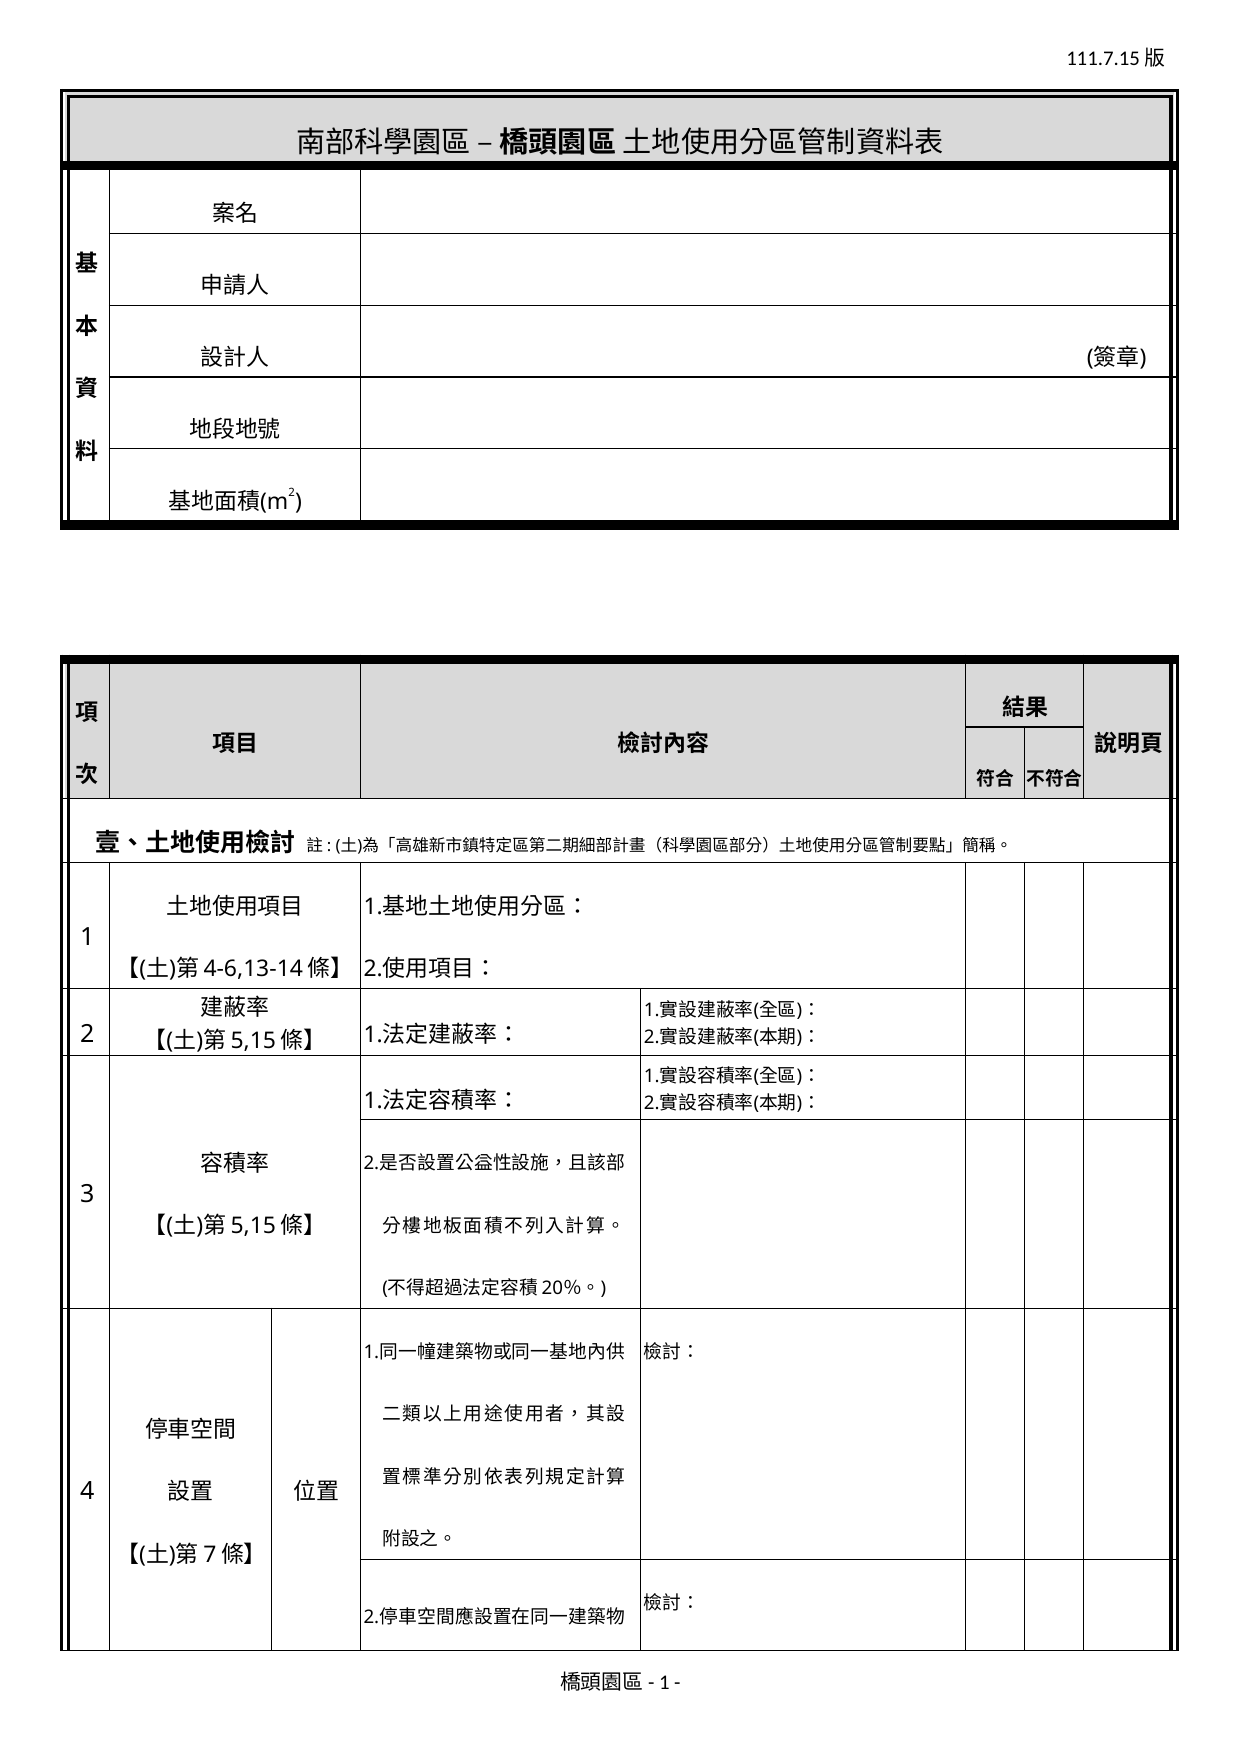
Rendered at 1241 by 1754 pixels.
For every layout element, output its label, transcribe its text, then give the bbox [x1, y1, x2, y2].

table_header 說明頁 [1084, 664, 1169, 798]
table_cell 建蔽率 【(土)第5,15條】 [110, 989, 360, 1055]
table_cell [1025, 1560, 1083, 1650]
table_cell [1084, 1560, 1169, 1650]
table_cell 停車空間 設置 【(土)第7條】 [110, 1309, 271, 1650]
table_cell [966, 1120, 1024, 1307]
table_cell [361, 449, 1169, 520]
table_cell 地段地號 [110, 378, 360, 448]
table_cell [1025, 1120, 1083, 1307]
table_cell [1084, 1056, 1169, 1119]
table_cell [1084, 1120, 1169, 1307]
table_cell 1 [70, 863, 109, 988]
table_cell [966, 1309, 1024, 1558]
table_cell 基地面積(m2) [110, 449, 360, 520]
table_cell 1.法定建蔽率： [361, 989, 640, 1055]
table_cell 1.法定容積率： [361, 1056, 640, 1119]
table_cell 容積率 【(土)第5,15條】 [110, 1056, 360, 1307]
table_cell 設計人 [110, 306, 360, 376]
table_cell [1084, 989, 1169, 1055]
table_cell 3 [70, 1056, 109, 1307]
table_cell 案名 [110, 170, 360, 233]
table_cell 土地使用項目 【(土)第4-6,13-14條】 [110, 863, 360, 988]
table_cell [361, 378, 1169, 448]
table_cell [966, 989, 1024, 1055]
table_cell 1.同一幢建築物或同一基地內供二類以上用途使用者，其設置標準分別依表列規定計算附設之。 [361, 1309, 640, 1558]
table_cell [1025, 1056, 1083, 1119]
table_cell [966, 1560, 1024, 1650]
table_cell [641, 1120, 965, 1307]
table_cell (簽章) [361, 306, 1169, 376]
table_header 結果 [966, 664, 1083, 726]
table_cell [1025, 1309, 1083, 1558]
table_cell [1025, 863, 1083, 988]
table_cell [1084, 1309, 1169, 1558]
table_cell 2.停車空間應設置在同一建築物 [361, 1560, 640, 1650]
table_cell 檢討： [641, 1560, 965, 1650]
table_cell 壹、土地使用檢討 註 : (土)為「高雄新市鎮特定區第二期細部計畫（科學園區部分）土地使用分區管制要點」簡稱。 [70, 799, 1169, 862]
table_cell 1.基地土地使用分區： 2.使用項目： [361, 863, 965, 988]
table_header 檢討內容 [361, 664, 965, 798]
table_cell 檢討： [641, 1309, 965, 1558]
table_cell 1.實設建蔽率(全區)： 2.實設建蔽率(本期)： [641, 989, 965, 1055]
table_cell 基本資料 [70, 170, 109, 520]
table_cell [966, 1056, 1024, 1119]
table_cell 2 [70, 989, 109, 1055]
table_cell 位置 [272, 1309, 360, 1650]
table_cell 1.實設容積率(全區)： 2.實設容積率(本期)： [641, 1056, 965, 1119]
table_cell 2.是否設置公益性設施，且該部分樓地板面積不列入計算。(不得超過法定容積20％。) [361, 1120, 640, 1307]
table_header 項次 [70, 664, 109, 798]
table_cell 不符合 [1025, 728, 1083, 798]
table_header 項目 [110, 664, 360, 798]
table_cell [361, 170, 1169, 233]
table_cell [1025, 989, 1083, 1055]
table_header 南部科學園區 – 橋頭園區 土地使用分區管制資料表 [65, 92, 1174, 161]
table_cell [966, 863, 1024, 988]
table_cell 申請人 [110, 234, 360, 304]
table_cell 符合 [966, 728, 1024, 798]
table_cell [1084, 863, 1169, 988]
table_cell [361, 234, 1169, 304]
table_cell 4 [70, 1309, 109, 1650]
